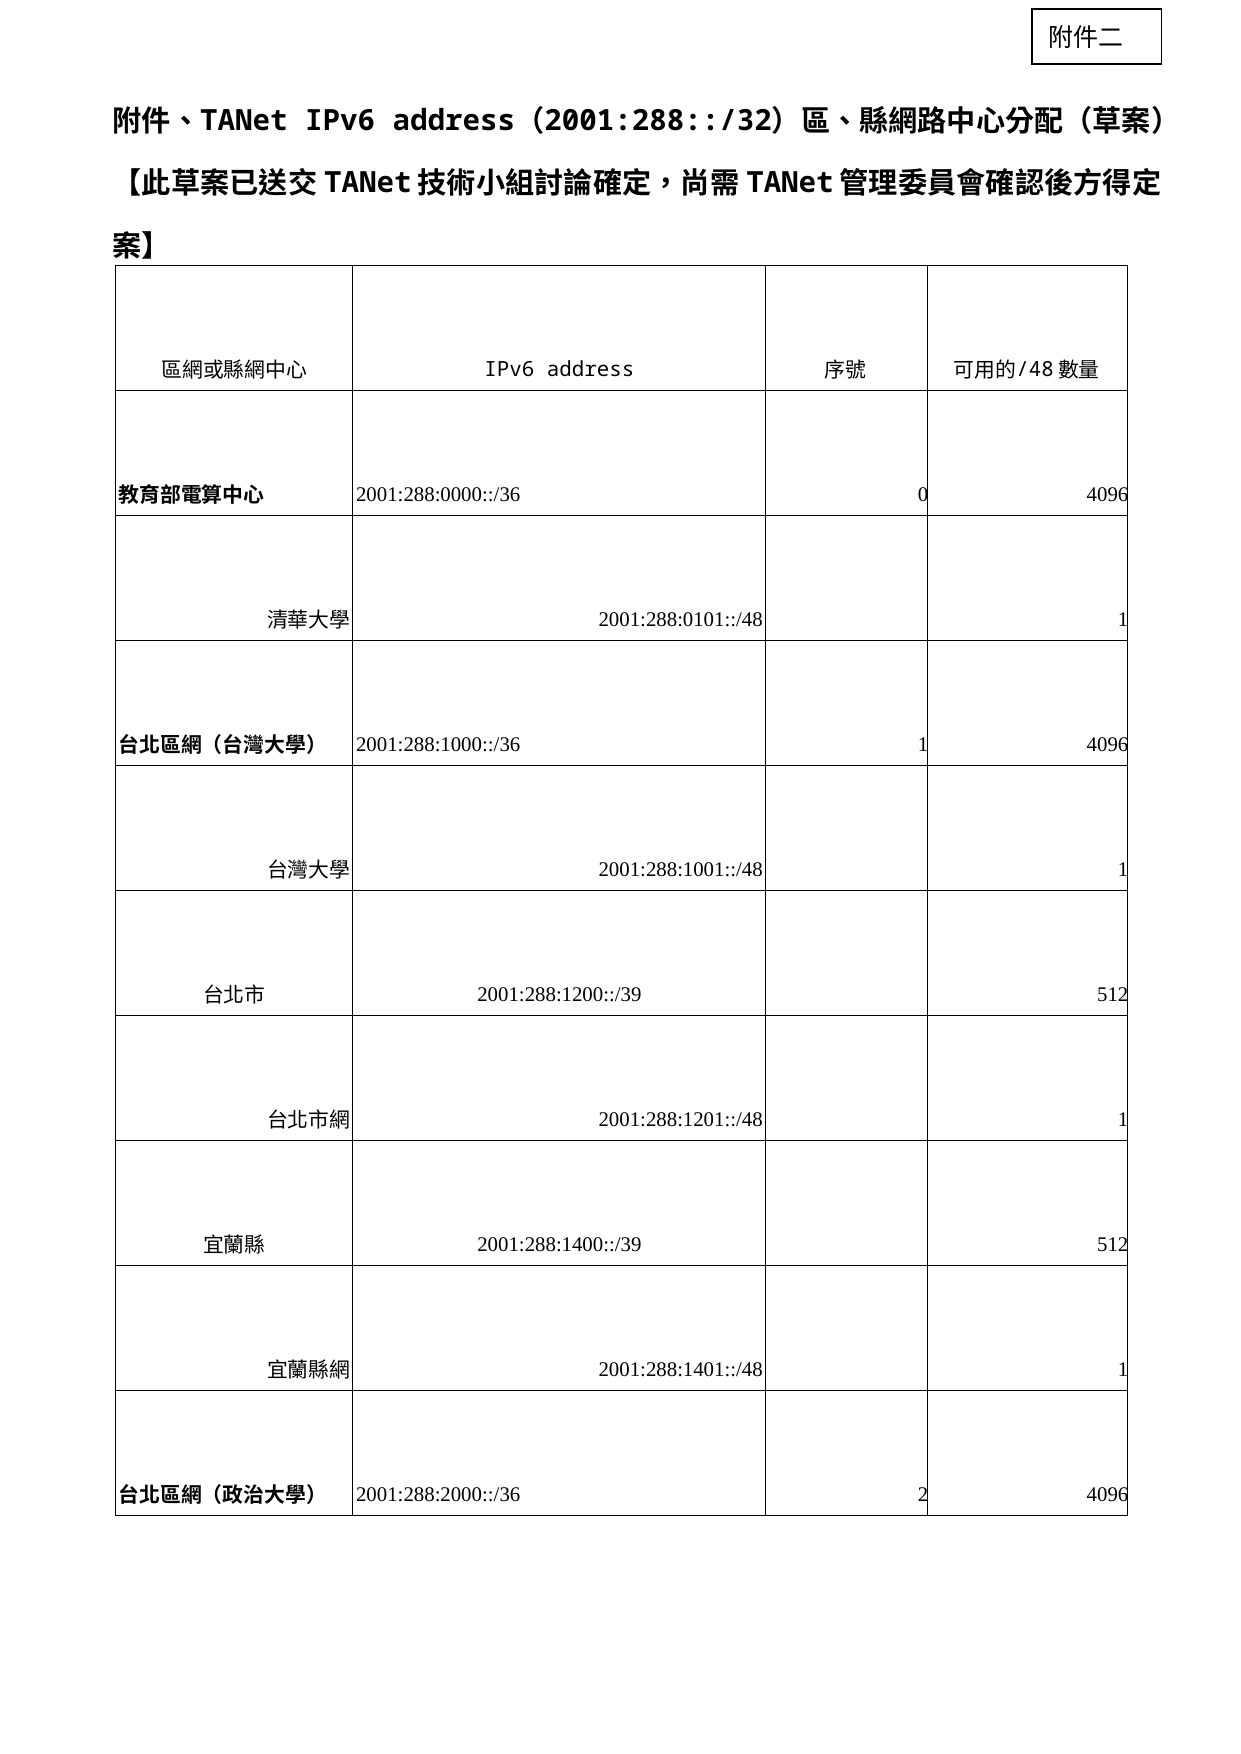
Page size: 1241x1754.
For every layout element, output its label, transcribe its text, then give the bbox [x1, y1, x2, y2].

table_cell [766, 1016, 927, 1139]
table_cell 2001:288:2000::/36 [353, 1391, 765, 1514]
table_cell 台北區網（台灣大學） [116, 641, 352, 764]
table_cell 4096 [928, 1391, 1127, 1514]
text 【此草案已送交TANet技術小組討論確定，尚需TANet管理委員會確認後方得定案】 [112, 139, 1162, 264]
table_cell [766, 766, 927, 889]
table_header 可用的/48數量 [928, 266, 1127, 389]
table_cell 2001:288:1001::/48 [353, 766, 765, 889]
table_header 區網或縣網中心 [116, 266, 352, 389]
table_cell 1 [928, 516, 1127, 639]
table_cell 台北市網 [116, 1016, 352, 1139]
table_cell 512 [928, 891, 1127, 1014]
table_cell 2001:288:1401::/48 [353, 1266, 765, 1389]
table_cell 教育部電算中心 [116, 391, 352, 514]
table_cell 2001:288:1201::/48 [353, 1016, 765, 1139]
text 附件、TANet IPv6 address（2001:288::/32）區、縣網路中心分配（草案） [112, 77, 1219, 139]
table_cell 1 [928, 766, 1127, 889]
table_cell 清華大學 [116, 516, 352, 639]
table_header 序號 [766, 266, 927, 389]
table_cell 宜蘭縣網 [116, 1266, 352, 1389]
table_cell 2001:288:1200::/39 [353, 891, 765, 1014]
table_cell 1 [766, 641, 927, 764]
text 附件二 [1048, 17, 1146, 53]
table_cell 4096 [928, 641, 1127, 764]
table_cell [766, 516, 927, 639]
table_cell 台灣大學 [116, 766, 352, 889]
text [1033, 10, 1161, 63]
table_cell 宜蘭縣 [116, 1141, 352, 1264]
table_cell 2001:288:1000::/36 [353, 641, 765, 764]
table_cell 2001:288:0000::/36 [353, 391, 765, 514]
table_header IPv6 address [353, 266, 765, 389]
table_cell [766, 1266, 927, 1389]
table_cell 台北市 [116, 891, 352, 1014]
table_cell 4096 [928, 391, 1127, 514]
table_cell 2001:288:1400::/39 [353, 1141, 765, 1264]
table_cell 1 [928, 1266, 1127, 1389]
table_cell 台北區網（政治大學） [116, 1391, 352, 1514]
table_cell 1 [928, 1016, 1127, 1139]
table_cell [766, 891, 927, 1014]
table_cell [766, 1141, 927, 1264]
table_cell 2 [766, 1391, 927, 1514]
table_cell 0 [766, 391, 927, 514]
table_cell 2001:288:0101::/48 [353, 516, 765, 639]
table_cell 512 [928, 1141, 1127, 1264]
